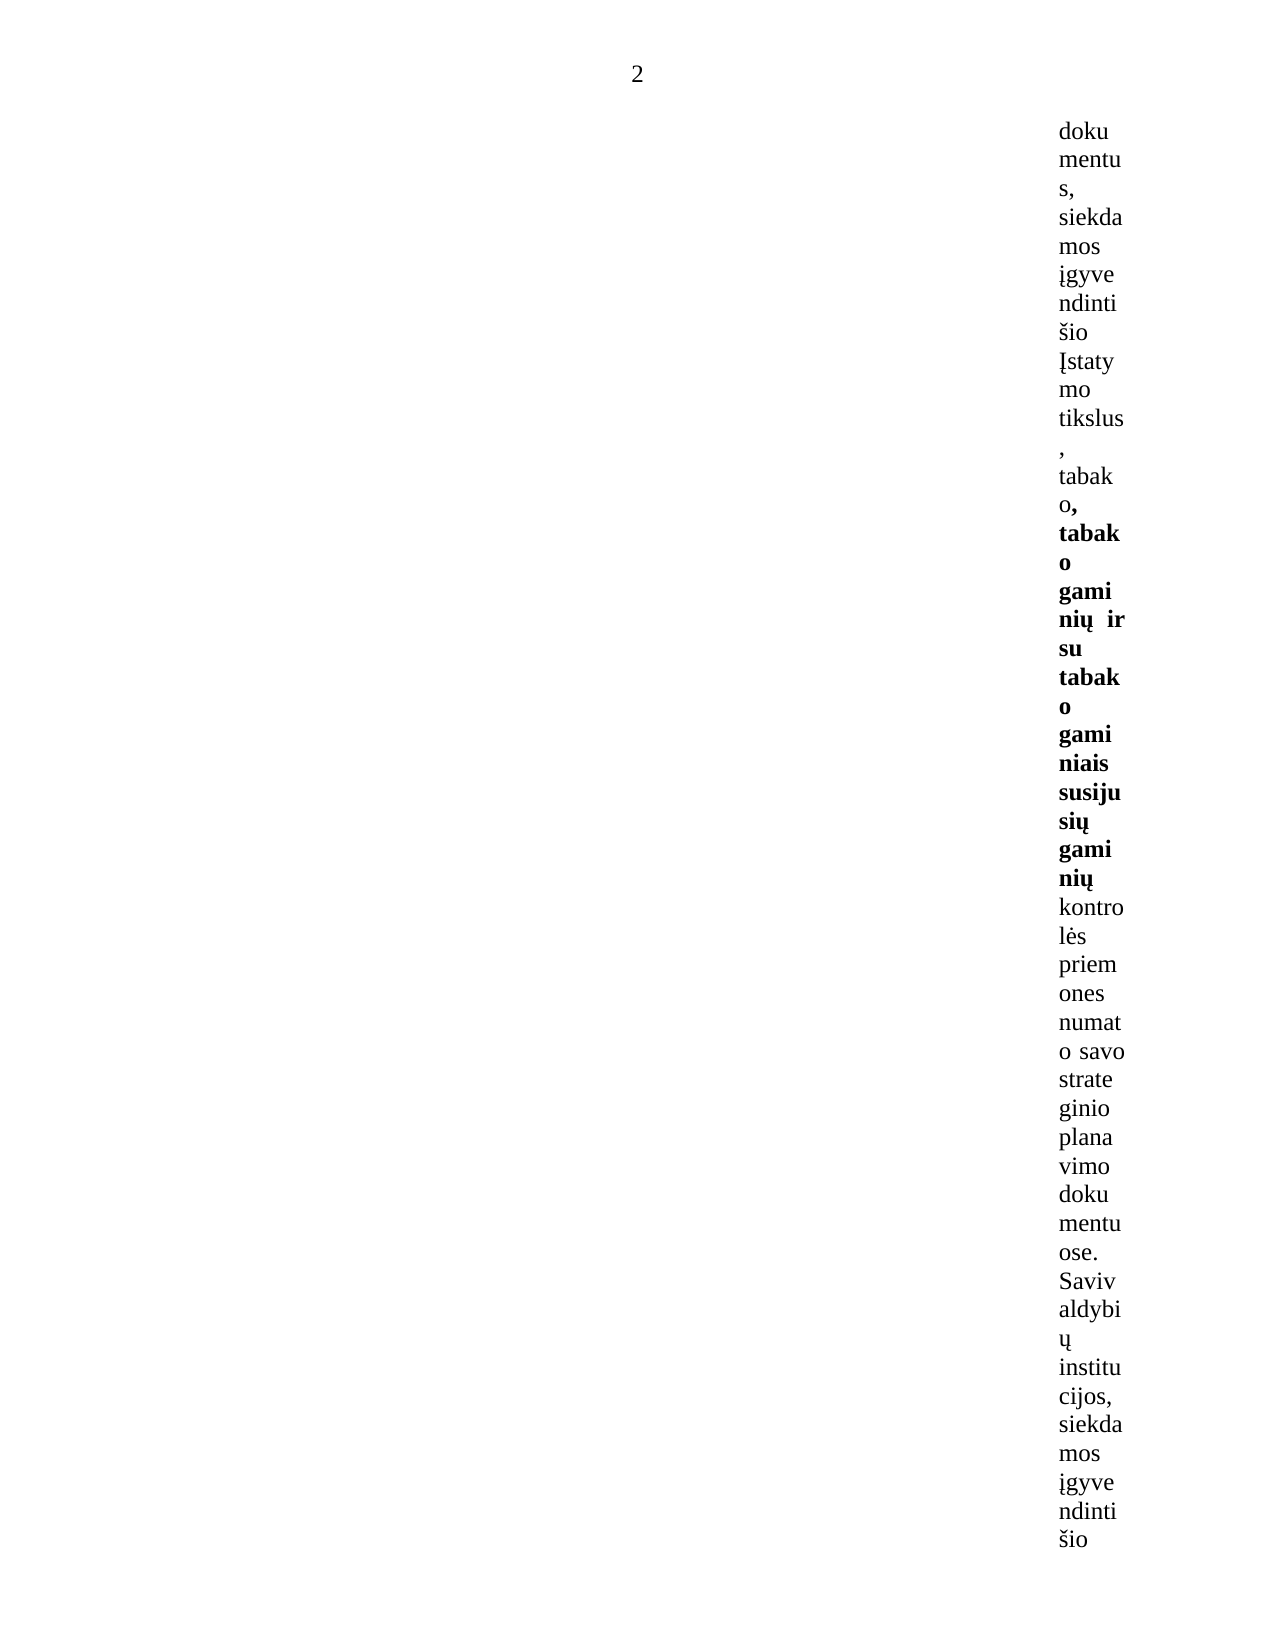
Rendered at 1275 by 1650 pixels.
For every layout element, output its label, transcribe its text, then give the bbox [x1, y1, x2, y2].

list Lietuvos Respublikos Vyriausybė, ministerijos, Vyriausybės ir kitos įstaigos, kurioms teisės aktuose pavesta rengti strateginio planavimo dokumentus, siekdamos įgyvendinti šio Įstatymo tikslus, tabako, tabako gaminių ir su tabako gaminiais susijusių gaminių kontrolės priemones numato savo strateginio planavimo dokumentuose. Savivaldybių institucijos, siekdamos įgyvendinti šio Įstatymo tikslus, tabako, tabako gaminių ir su tabako gaminiais susijusių gaminių kontrolės priemones numato savivaldybės strateginiame plėtros ir (ar) savivaldybės strateginiame veiklos planuose. [1021, 116, 1125, 1553]
